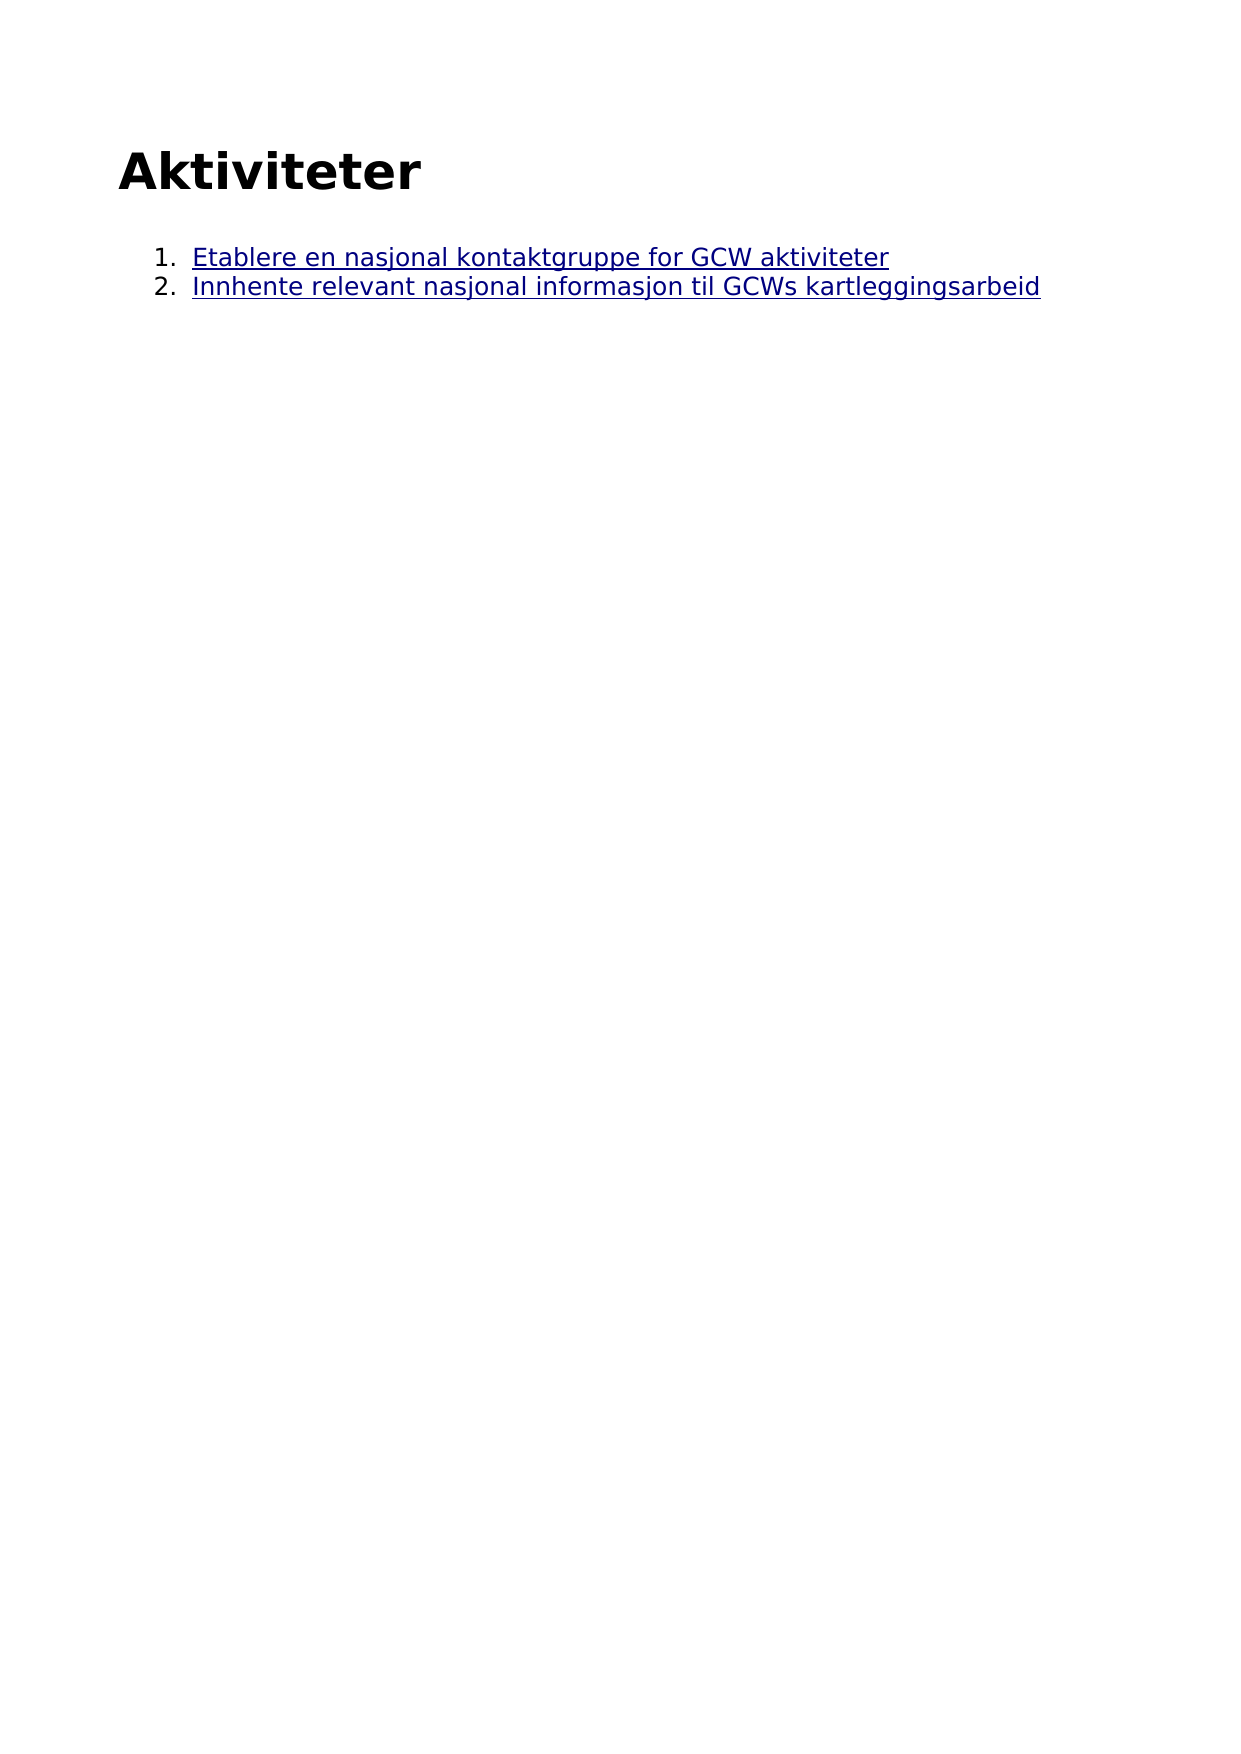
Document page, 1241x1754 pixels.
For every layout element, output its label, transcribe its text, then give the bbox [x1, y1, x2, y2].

subtitle Aktiviteter [118, 143, 1122, 201]
list Etablere en nasjonal kontaktgruppe for GCW aktiviteter [177, 243, 1122, 272]
list Innhente relevant nasjonal informasjon til GCWs kartleggingsarbeid [177, 272, 1122, 302]
